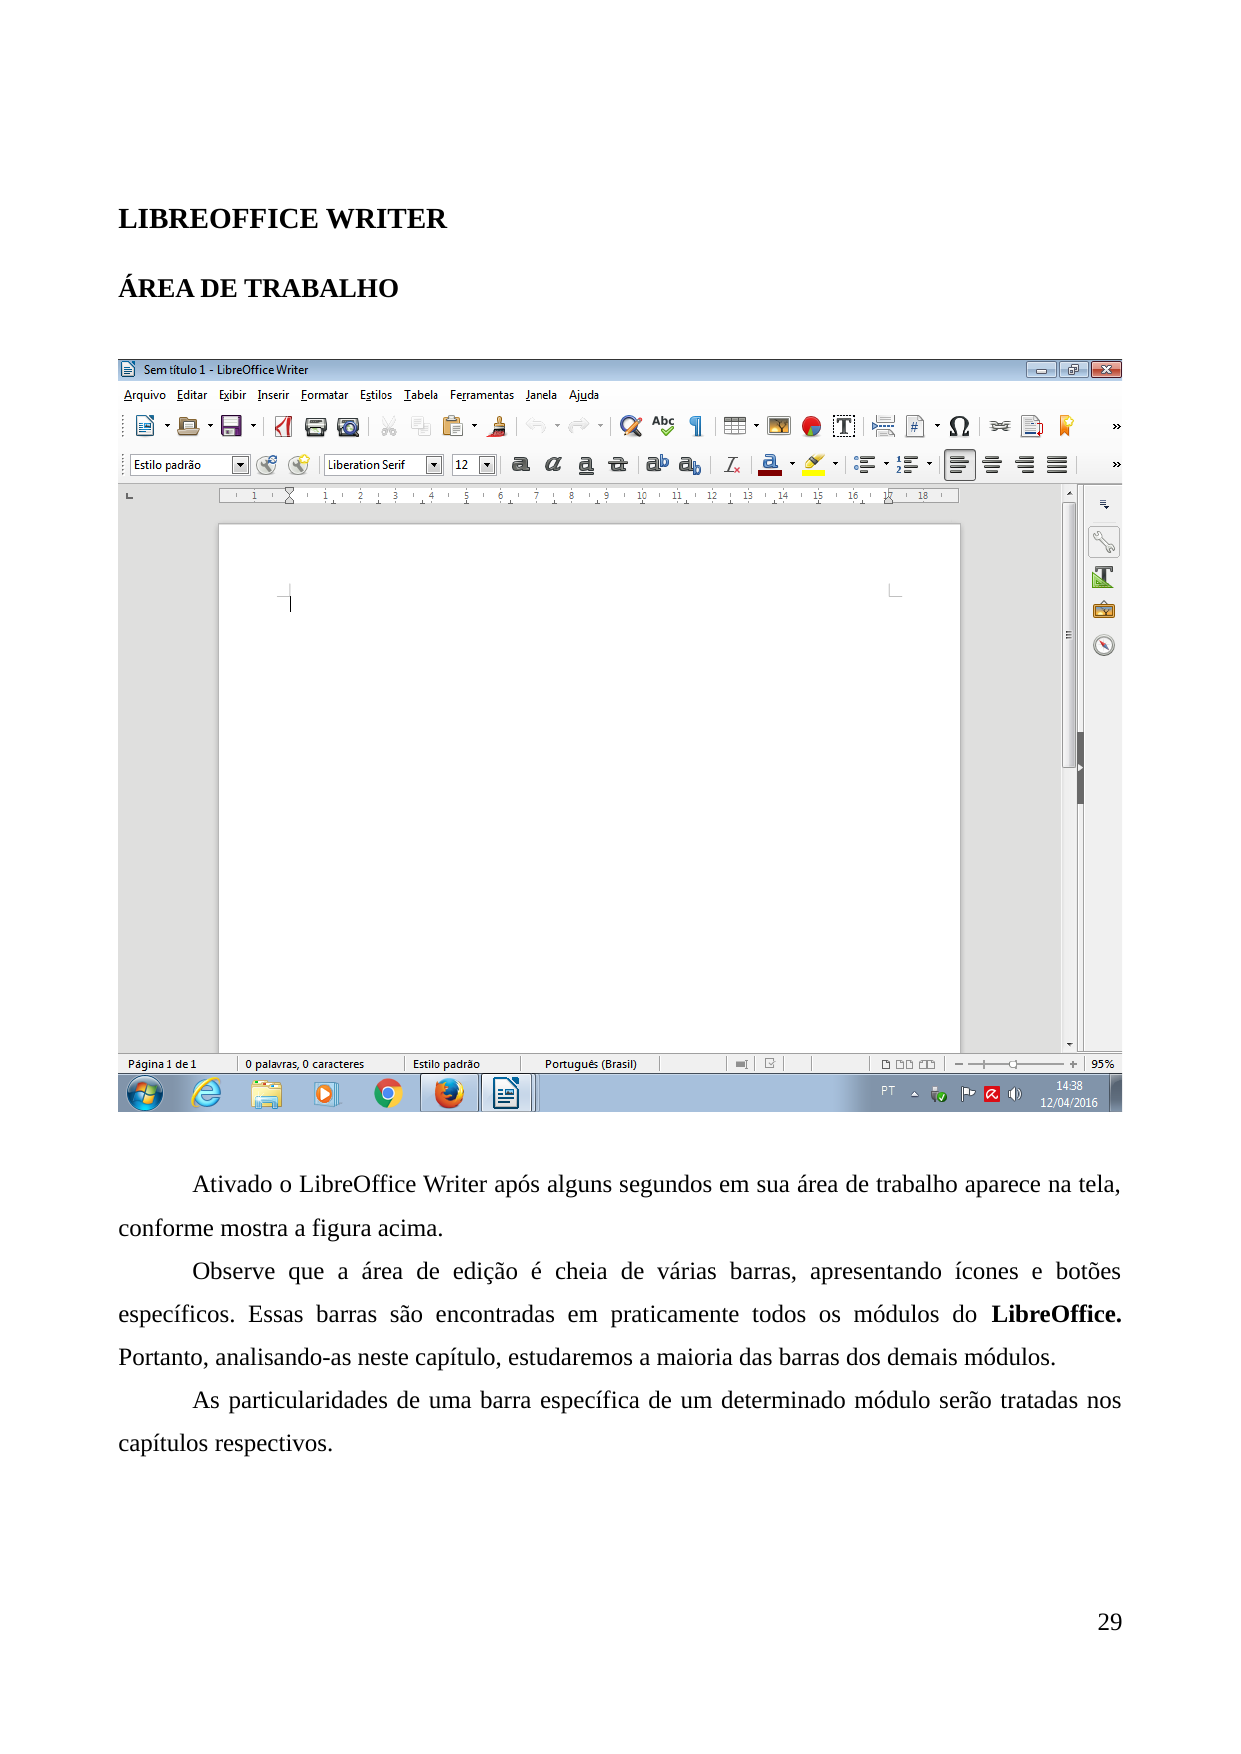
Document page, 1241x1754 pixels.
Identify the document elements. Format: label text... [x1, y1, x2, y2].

text Ativado o LibreOffice Writer após alguns segundos em sua área de trabalho aparece na tela, conforme mostra a figura acima. [118, 1169, 1122, 1241]
text Observe que a área de edição é cheia de várias barras, apresentando ícones e botões específicos. Essas barras são encontradas em praticamente todos os módulos do LibreOffice. Portanto, analisando-as neste capítulo, estudaremos a maioria das barras dos demais módulos. [118, 1256, 1122, 1371]
text As particularidades de uma barra específica de um determinado módulo serão tratadas nos capítulos respectivos. [118, 1385, 1122, 1457]
subtitle ÁREA DE TRABALHO [118, 272, 1122, 303]
picture [118, 359, 1123, 1112]
subtitle LIBREOFFICE WRITER [118, 201, 1122, 235]
